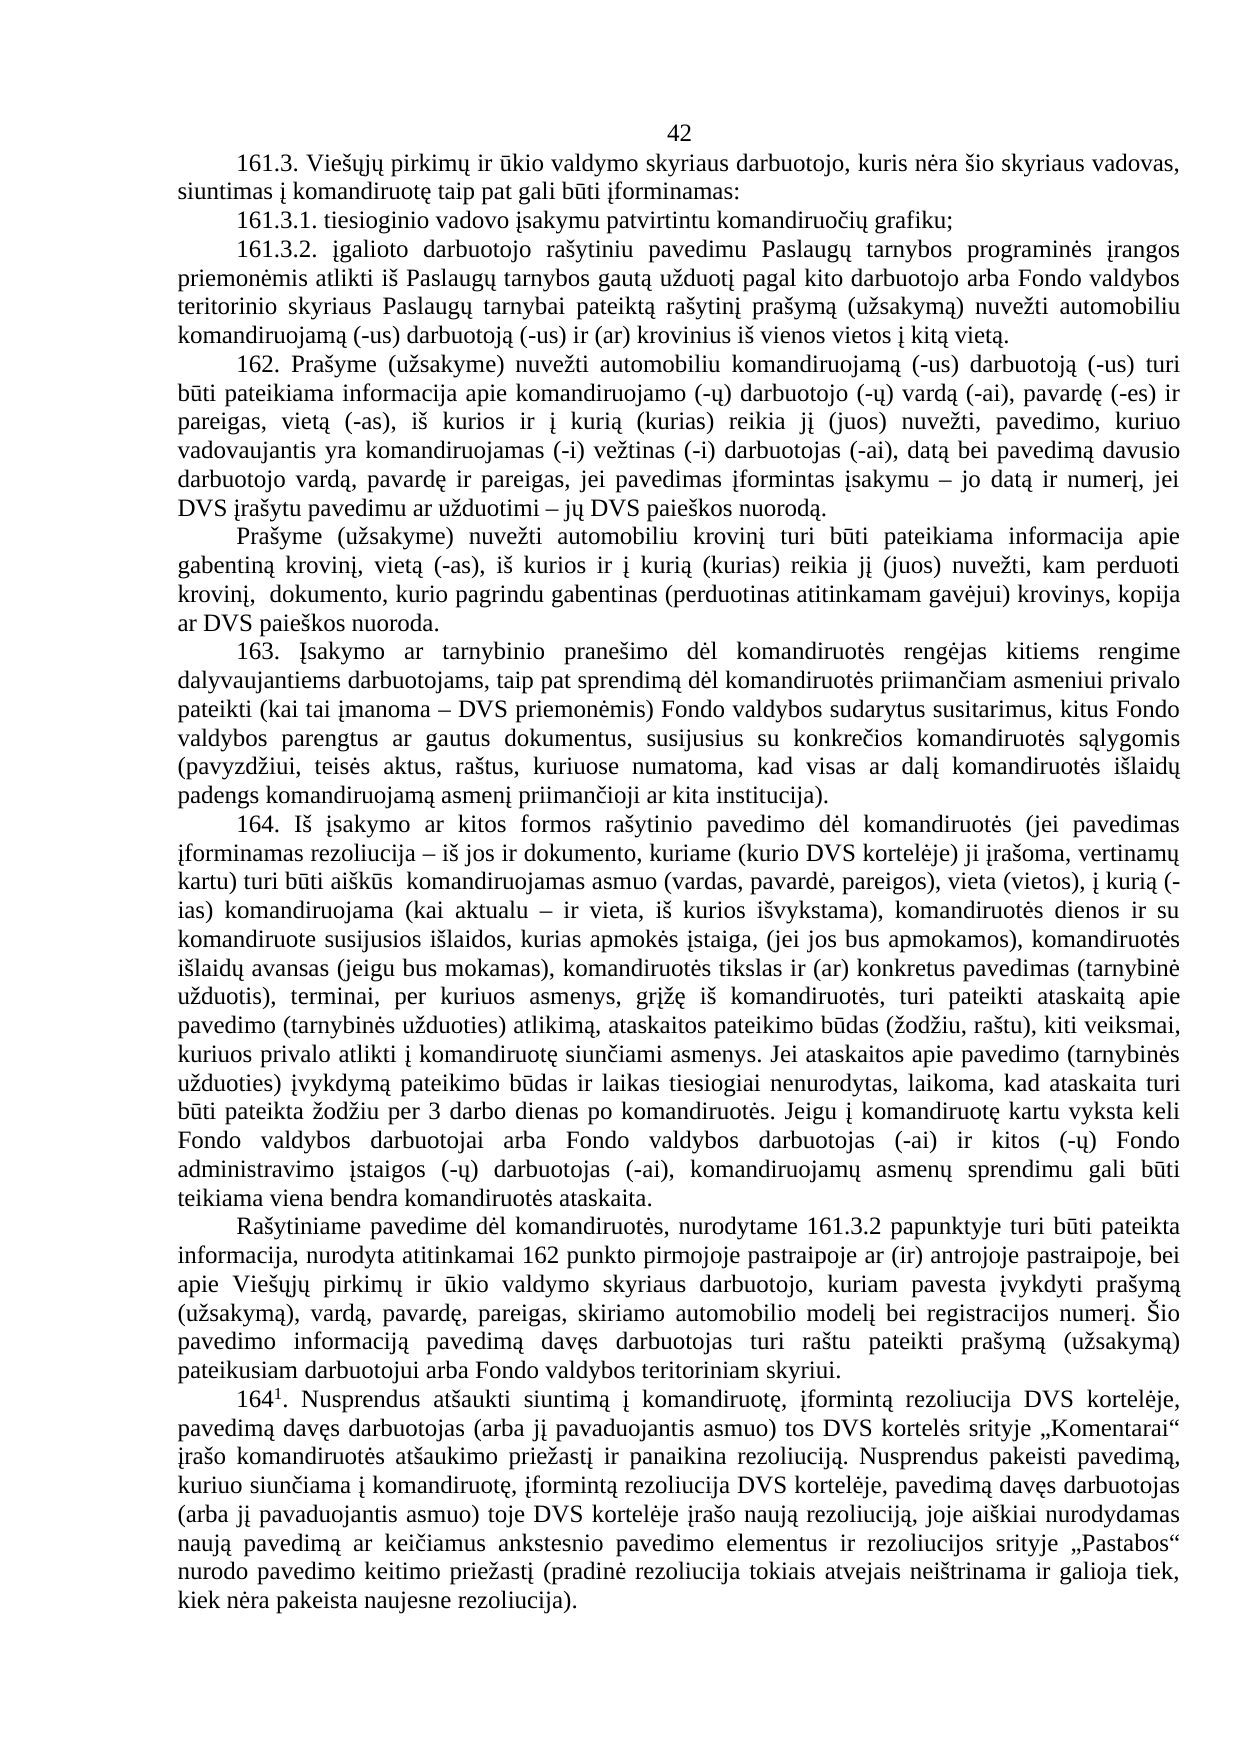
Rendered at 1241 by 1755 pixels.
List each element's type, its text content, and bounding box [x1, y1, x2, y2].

text 161.3.1. tiesioginio vadovo įsakymu patvirtintu komandiruočių grafiku; [177, 205, 1181, 234]
text Rašytiniame pavedime dėl komandiruotės, nurodytame 161.3.2 papunktyje turi būti pateikta informacija, nurodyta atitinkamai 162 punkto pirmojoje pastraipoje ar (ir) antrojoje pastraipoje, bei apie Viešųjų pirkimų ir ūkio valdymo skyriaus darbuotojo, kuriam pavesta įvykdyti prašymą (užsakymą), vardą, pavardę, pareigas, skiriamo automobilio modelį bei registracijos numerį. Šio pavedimo informaciją pavedimą davęs darbuotojas turi raštu pateikti prašymą (užsakymą) pateikusiam darbuotojui arba Fondo valdybos teritoriniam skyriui. [177, 1211, 1181, 1384]
text 162. Prašyme (užsakyme) nuvežti automobiliu komandiruojamą (-us) darbuotoją (-us) turi būti pateikiama informacija apie komandiruojamo (-ų) darbuotojo (-ų) vardą (-ai), pavardę (-es) ir pareigas, vietą (-as), iš kurios ir į kurią (kurias) reikia jį (juos) nuvežti, pavedimo, kuriuo vadovaujantis yra komandiruojamas (-i) vežtinas (-i) darbuotojas (-ai), datą bei pavedimą davusio darbuotojo vardą, pavardę ir pareigas, jei pavedimas įformintas įsakymu – jo datą ir numerį, jei DVS įrašytu pavedimu ar užduotimi – jų DVS paieškos nuorodą. [177, 349, 1181, 521]
text 164. Iš įsakymo ar kitos formos rašytinio pavedimo dėl komandiruotės (jei pavedimas įforminamas rezoliucija – iš jos ir dokumento, kuriame (kurio DVS kortelėje) ji įrašoma, vertinamų kartu) turi būti aiškūs komandiruojamas asmuo (vardas, pavardė, pareigos), vieta (vietos), į kurią (-ias) komandiruojama (kai aktualu – ir vieta, iš kurios išvykstama), komandiruotės dienos ir su komandiruote susijusios išlaidos, kurias apmokės įstaiga, (jei jos bus apmokamos), komandiruotės išlaidų avansas (jeigu bus mokamas), komandiruotės tikslas ir (ar) konkretus pavedimas (tarnybinė užduotis), terminai, per kuriuos asmenys, grįžę iš komandiruotės, turi pateikti ataskaitą apie pavedimo (tarnybinės užduoties) atlikimą, ataskaitos pateikimo būdas (žodžiu, raštu), kiti veiksmai, kuriuos privalo atlikti į komandiruotę siunčiami asmenys. Jei ataskaitos apie pavedimo (tarnybinės užduoties) įvykdymą pateikimo būdas ir laikas tiesiogiai nenurodytas, laikoma, kad ataskaita turi būti pateikta žodžiu per 3 darbo dienas po komandiruotės. Jeigu į komandiruotę kartu vyksta keli Fondo valdybos darbuotojai arba Fondo valdybos darbuotojas (-ai) ir kitos (-ų) Fondo administravimo įstaigos (-ų) darbuotojas (-ai), komandiruojamų asmenų sprendimu gali būti teikiama viena bendra komandiruotės ataskaita. [177, 809, 1181, 1211]
text 163. Įsakymo ar tarnybinio pranešimo dėl komandiruotės rengėjas kitiems rengime dalyvaujantiems darbuotojams, taip pat sprendimą dėl komandiruotės priimančiam asmeniui privalo pateikti (kai tai įmanoma – DVS priemonėmis) Fondo valdybos sudarytus susitarimus, kitus Fondo valdybos parengtus ar gautus dokumentus, susijusius su konkrečios komandiruotės sąlygomis (pavyzdžiui, teisės aktus, raštus, kuriuose numatoma, kad visas ar dalį komandiruotės išlaidų padengs komandiruojamą asmenį priimančioji ar kita institucija). [177, 636, 1181, 809]
text 1641. Nusprendus atšaukti siuntimą į komandiruotę, įformintą rezoliucija DVS kortelėje, pavedimą davęs darbuotojas (arba jį pavaduojantis asmuo) tos DVS kortelės srityje „Komentarai“ įrašo komandiruotės atšaukimo priežastį ir panaikina rezoliuciją. Nusprendus pakeisti pavedimą, kuriuo siunčiama į komandiruotę, įformintą rezoliucija DVS kortelėje, pavedimą davęs darbuotojas (arba jį pavaduojantis asmuo) toje DVS kortelėje įrašo naują rezoliuciją, joje aiškiai nurodydamas naują pavedimą ar keičiamus ankstesnio pavedimo elementus ir rezoliucijos srityje „Pastabos“ nurodo pavedimo keitimo priežastį (pradinė rezoliucija tokiais atvejais neištrinama ir galioja tiek, kiek nėra pakeista naujesne rezoliucija). [177, 1384, 1181, 1614]
text 161.3. Viešųjų pirkimų ir ūkio valdymo skyriaus darbuotojo, kuris nėra šio skyriaus vadovas, siuntimas į komandiruotę taip pat gali būti įforminamas: [177, 148, 1181, 205]
text Prašyme (užsakyme) nuvežti automobiliu krovinį turi būti pateikiama informacija apie gabentiną krovinį, vietą (-as), iš kurios ir į kurią (kurias) reikia jį (juos) nuvežti, kam perduoti krovinį, dokumento, kurio pagrindu gabentinas (perduotinas atitinkamam gavėjui) krovinys, kopija ar DVS paieškos nuoroda. [177, 521, 1181, 636]
text 161.3.2. įgalioto darbuotojo rašytiniu pavedimu Paslaugų tarnybos programinės įrangos priemonėmis atlikti iš Paslaugų tarnybos gautą užduotį pagal kito darbuotojo arba Fondo valdybos teritorinio skyriaus Paslaugų tarnybai pateiktą rašytinį prašymą (užsakymą) nuvežti automobiliu komandiruojamą (-us) darbuotoją (-us) ir (ar) krovinius iš vienos vietos į kitą vietą. [177, 234, 1181, 349]
